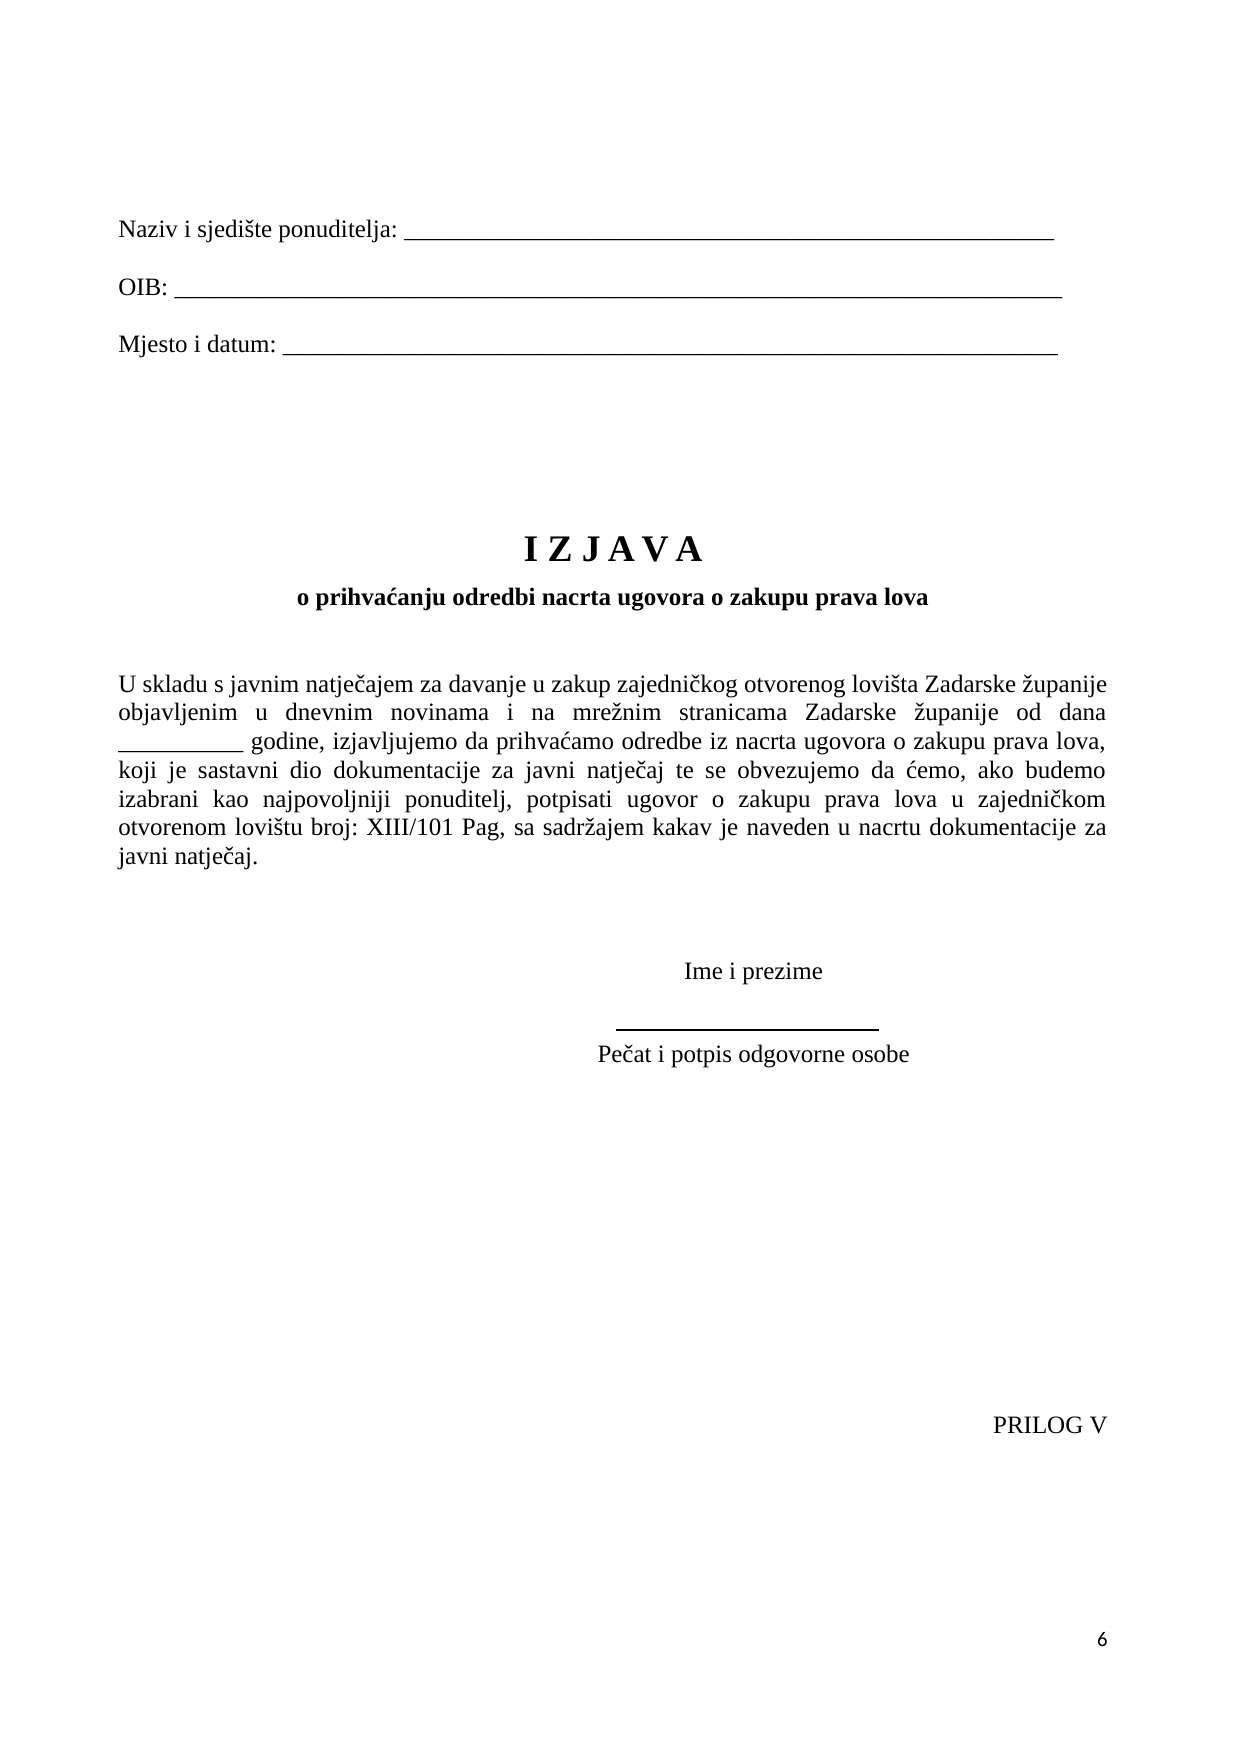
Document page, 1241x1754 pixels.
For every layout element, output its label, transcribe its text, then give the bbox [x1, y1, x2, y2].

text OIB: _______________________________________________________________________ [118, 272, 1107, 301]
text I Z J A V A [118, 527, 1107, 570]
text Pečat i potpis odgovorne osobe [399, 1039, 1107, 1068]
text U skladu s javnim natječajem za davanje u zakup zajedničkog otvorenog lovišta Zadarske županije objavljenim u dnevnim novinama i na mrežnim stranicama Zadarske županije od dana __________ godine, izjavljujemo da prihvaćamo odredbe iz nacrta ugovora o zakupu prava lova, koji je sastavni dio dokumentacije za javni natječaj te se obvezujemo da ćemo, ako budemo izabrani kao najpovoljniji ponuditelj, potpisati ugovor o zakupu prava lova u zajedničkom otvorenom lovištu broj: XIII/101 Pag, sa sadržajem kakav je naveden u nacrtu dokumentacije za javni natječaj. [118, 669, 1107, 870]
text o prihvaćanju odredbi nacrta ugovora o zakupu prava lova [118, 582, 1107, 611]
text Mjesto i datum: ______________________________________________________________ [118, 329, 1107, 358]
text PRILOG V [118, 1362, 1107, 1438]
text Ime i prezime [399, 956, 1107, 985]
text Naziv i sjedište ponuditelja: ____________________________________________________ [118, 214, 1107, 243]
